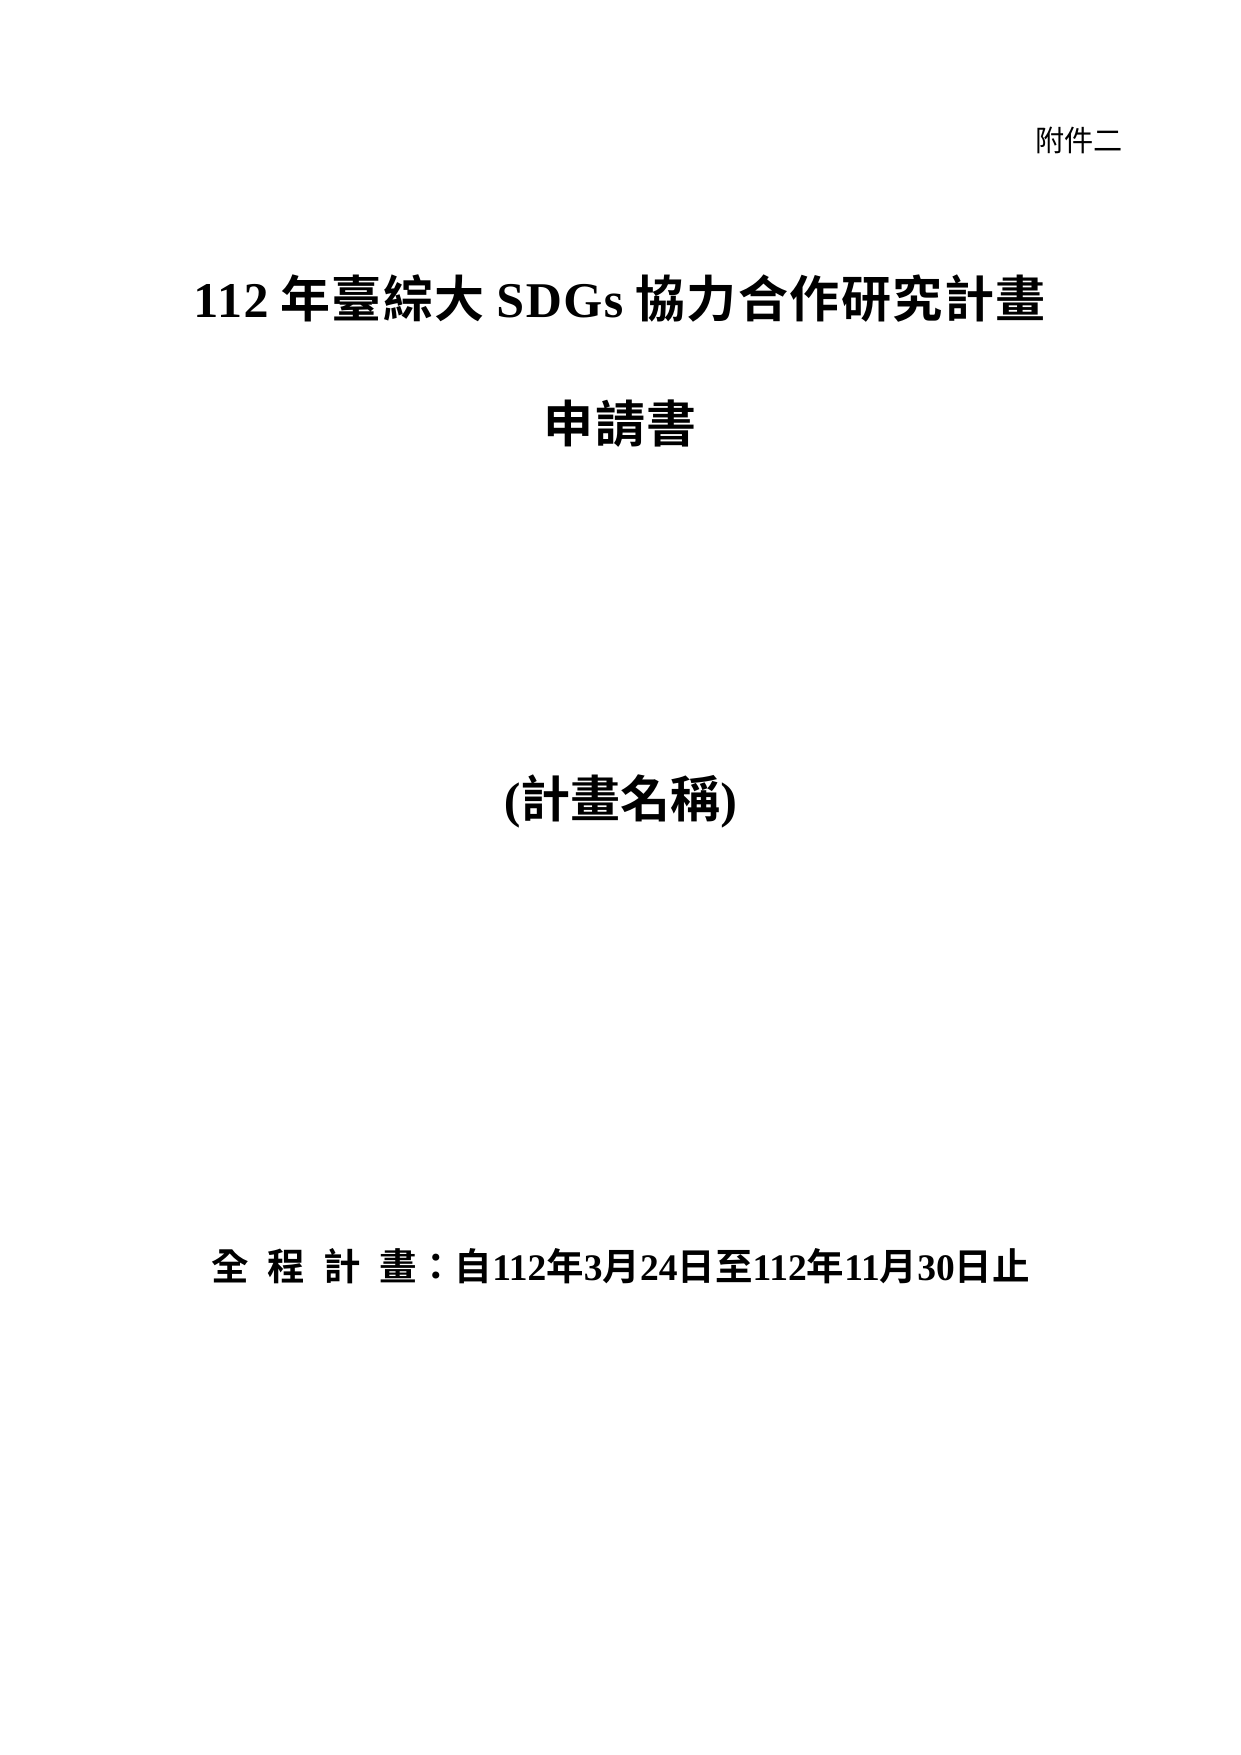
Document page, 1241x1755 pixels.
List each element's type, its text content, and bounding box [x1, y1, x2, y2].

text 全 程 計 畫：自112年3月24日至112年11月30日止 [118, 1222, 1122, 1285]
text 112年臺綜大SDGs協力合作研究計畫 申請書 [118, 222, 1122, 472]
text 附件二 [143, 97, 1122, 160]
text (計畫名稱) [118, 722, 1122, 847]
